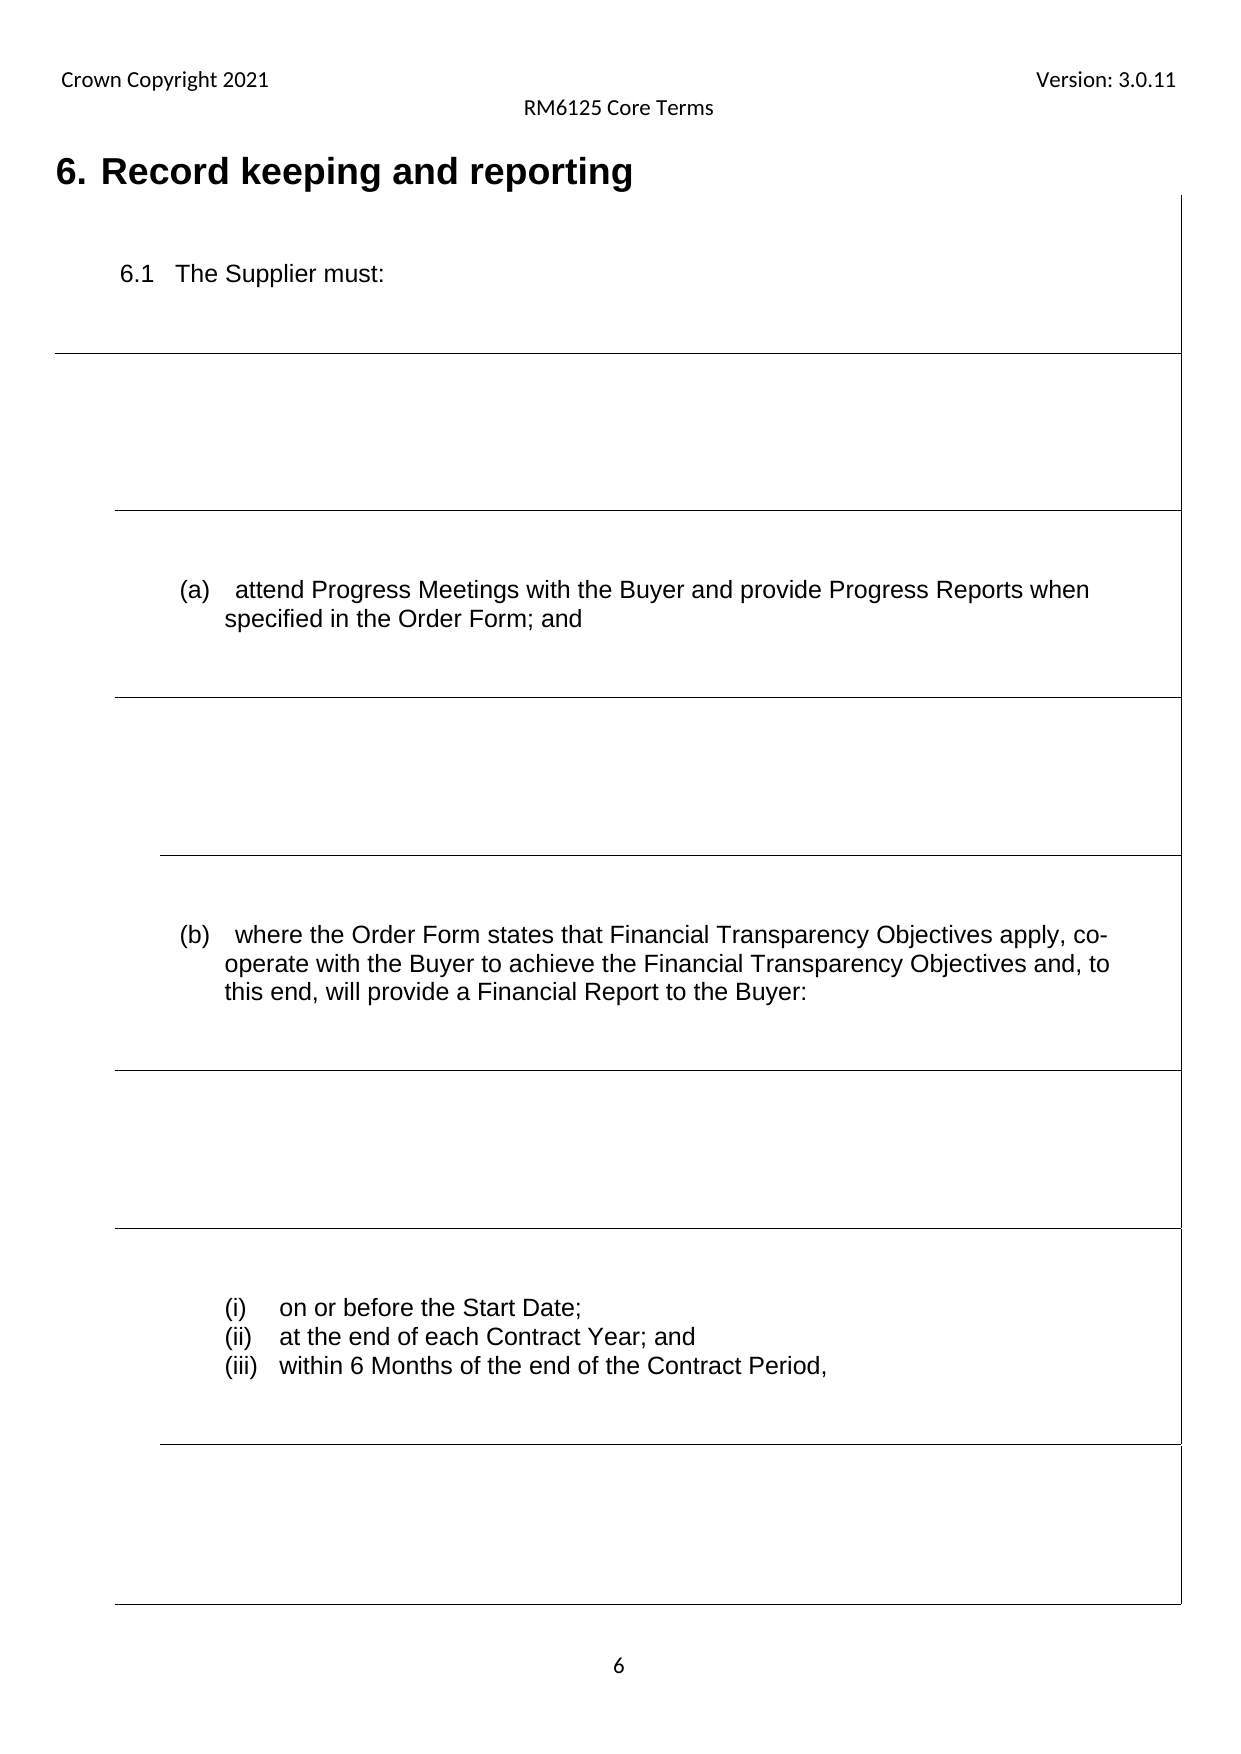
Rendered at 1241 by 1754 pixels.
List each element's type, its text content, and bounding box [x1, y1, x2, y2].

list where the Order Form states that Financial Transparency Objectives apply, co-operate with the Buyer to achieve the Financial Transparency Objectives and, to this end, will provide a Financial Report to the Buyer: [115, 855, 1181, 1070]
text (ii) at the end of each Contract Year; and [160, 1322, 1181, 1351]
subtitle Record keeping and reporting [56, 149, 1181, 193]
text (i) on or before the Start Date; [160, 1228, 1181, 1322]
text (iii) within 6 Months of the end of the Contract Period, [160, 1351, 1181, 1444]
list The Supplier must: [55, 195, 1181, 353]
list attend Progress Meetings with the Buyer and provide Progress Reports when specified in the Order Form; and [115, 511, 1181, 697]
